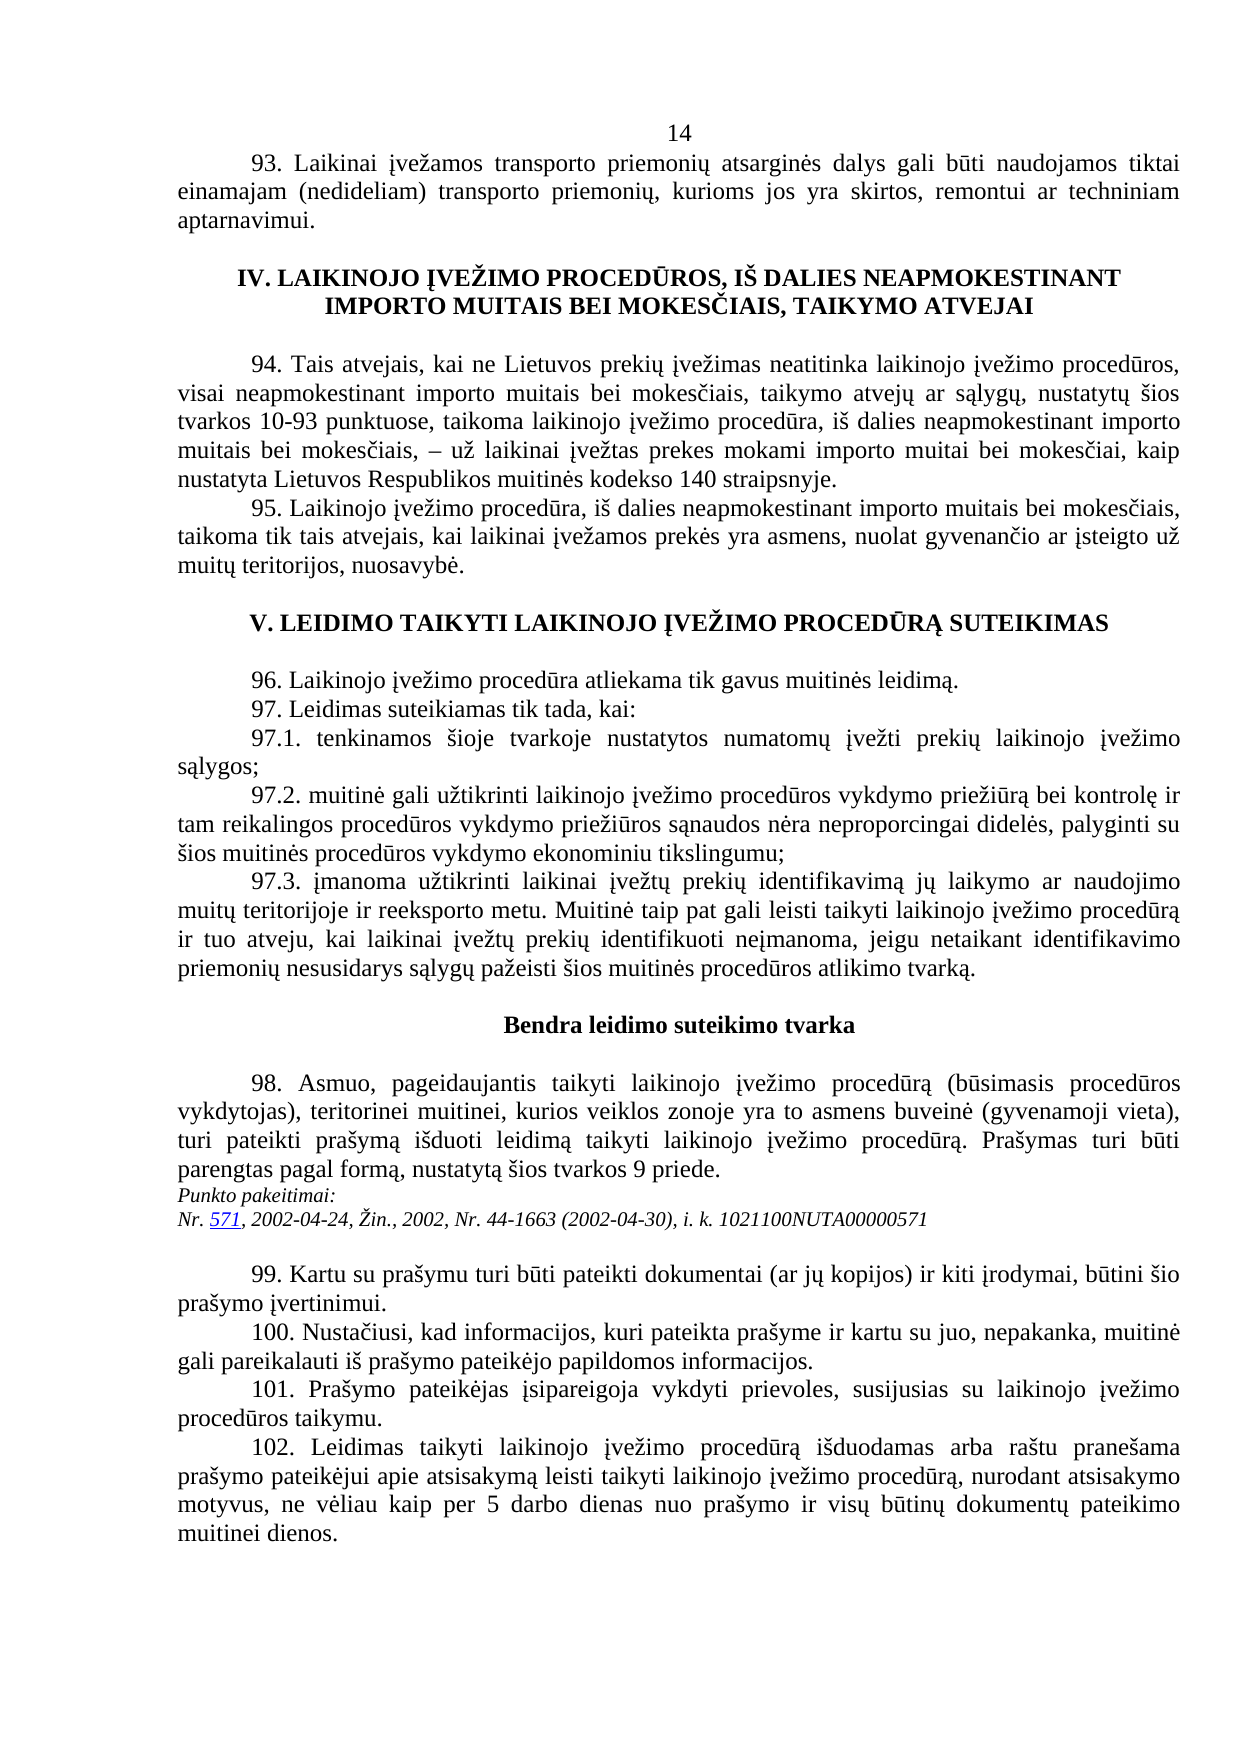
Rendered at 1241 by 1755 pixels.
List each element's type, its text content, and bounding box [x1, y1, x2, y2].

text 97.3. įmanoma užtikrinti laikinai įvežtų prekių identifikavimą jų laikymo ar naudojimo muitų teritorijoje ir reeksporto metu. Muitinė taip pat gali leisti taikyti laikinojo įvežimo procedūrą ir tuo atveju, kai laikinai įvežtų prekių identifikuoti neįmanoma, jeigu netaikant identifikavimo priemonių nesusidarys sąlygų pažeisti šios muitinės procedūros atlikimo tvarką. [177, 866, 1181, 981]
text 94. Tais atvejais, kai ne Lietuvos prekių įvežimas neatitinka laikinojo įvežimo procedūros, visai neapmokestinant importo muitais bei mokesčiais, taikymo atvejų ar sąlygų, nustatytų šios tvarkos 10-93 punktuose, taikoma laikinojo įvežimo procedūra, iš dalies neapmokestinant importo muitais bei mokesčiais, – už laikinai įvežtas prekes mokami importo muitai bei mokesčiai, kaip nustatyta Lietuvos Respublikos muitinės kodekso 140 straipsnyje. [177, 349, 1181, 493]
text Bendra leidimo suteikimo tvarka [177, 1010, 1181, 1039]
text 97. Leidimas suteikiamas tik tada, kai: [177, 694, 1181, 723]
text 95. Laikinojo įvežimo procedūra, iš dalies neapmokestinant importo muitais bei mokesčiais, taikoma tik tais atvejais, kai laikinai įvežamos prekės yra asmens, nuolat gyvenančio ar įsteigto už muitų teritorijos, nuosavybė. [177, 493, 1181, 579]
text 99. Kartu su prašymu turi būti pateikti dokumentai (ar jų kopijos) ir kiti įrodymai, būtini šio prašymo įvertinimui. [177, 1259, 1181, 1317]
text 102. Leidimas taikyti laikinojo įvežimo procedūrą išduodamas arba raštu pranešama prašymo pateikėjui apie atsisakymą leisti taikyti laikinojo įvežimo procedūrą, nurodant atsisakymo motyvus, ne vėliau kaip per 5 darbo dienas nuo prašymo ir visų būtinų dokumentų pateikimo muitinei dienos. [177, 1432, 1181, 1547]
text 96. Laikinojo įvežimo procedūra atliekama tik gavus muitinės leidimą. [177, 665, 1181, 694]
text 101. Prašymo pateikėjas įsipareigoja vykdyti prievoles, susijusias su laikinojo įvežimo procedūros taikymu. [177, 1374, 1181, 1432]
text 100. Nustačiusi, kad informacijos, kuri pateikta prašyme ir kartu su juo, nepakanka, muitinė gali pareikalauti iš prašymo pateikėjo papildomos informacijos. [177, 1317, 1181, 1374]
text Punkto pakeitimai: [177, 1183, 1181, 1207]
text 97.2. muitinė gali užtikrinti laikinojo įvežimo procedūros vykdymo priežiūrą bei kontrolę ir tam reikalingos procedūros vykdymo priežiūros sąnaudos nėra neproporcingai didelės, palyginti su šios muitinės procedūros vykdymo ekonominiu tikslingumu; [177, 780, 1181, 866]
text 98. Asmuo, pageidaujantis taikyti laikinojo įvežimo procedūrą (būsimasis procedūros vykdytojas), teritorinei muitinei, kurios veiklos zonoje yra to asmens buveinė (gyvenamoji vieta), turi pateikti prašymą išduoti leidimą taikyti laikinojo įvežimo procedūrą. Prašymas turi būti parengtas pagal formą, nustatytą šios tvarkos 9 priede. [177, 1068, 1181, 1183]
text V. LEIDIMO TAIKYTI LAIKINOJO ĮVEŽIMO PROCEDŪRĄ SUTEIKIMAS [177, 608, 1181, 636]
text 97.1. tenkinamos šioje tvarkoje nustatytos numatomų įvežti prekių laikinojo įvežimo sąlygos; [177, 723, 1181, 780]
text 93. Laikinai įvežamos transporto priemonių atsarginės dalys gali būti naudojamos tiktai einamajam (nedideliam) transporto priemonių, kurioms jos yra skirtos, remontui ar techniniam aptarnavimui. [177, 148, 1181, 234]
text IV. LAIKINOJO ĮVEŽIMO PROCEDŪROS, IŠ DALIES NEAPMOKESTINANT IMPORTO MUITAIS BEI MOKESČIAIS, TAIKYMO ATVEJAI [177, 263, 1181, 320]
text Nr. 571, 2002-04-24, Žin., 2002, Nr. 44-1663 (2002-04-30), i. k. 1021100NUTA00000571 [177, 1207, 1181, 1231]
